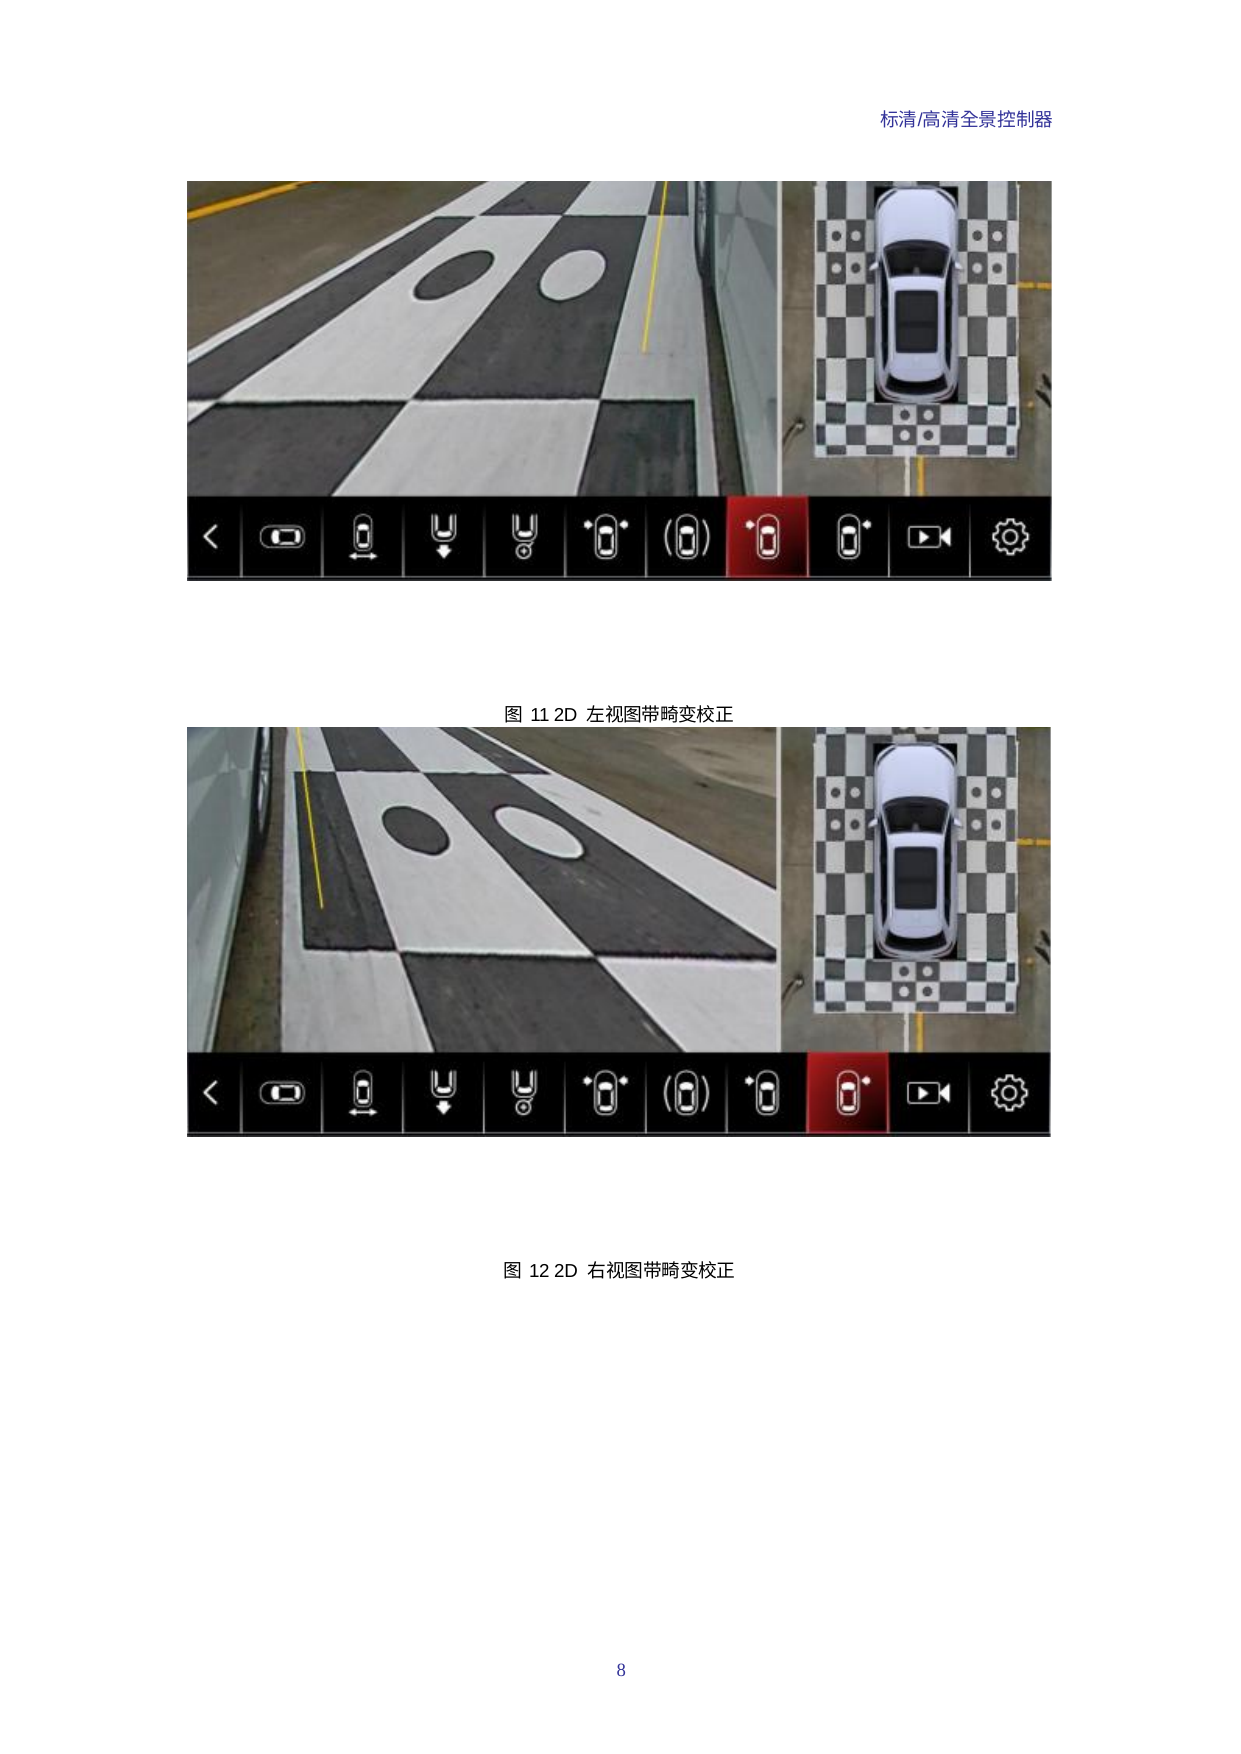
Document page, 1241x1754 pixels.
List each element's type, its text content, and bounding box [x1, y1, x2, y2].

text 图 11 2D 左视图带畸变校正 [504, 701, 1056, 727]
picture [187, 727, 1051, 1137]
text 图 12 2D 右视图带畸变校正 [503, 1257, 1056, 1283]
picture [187, 181, 1052, 581]
